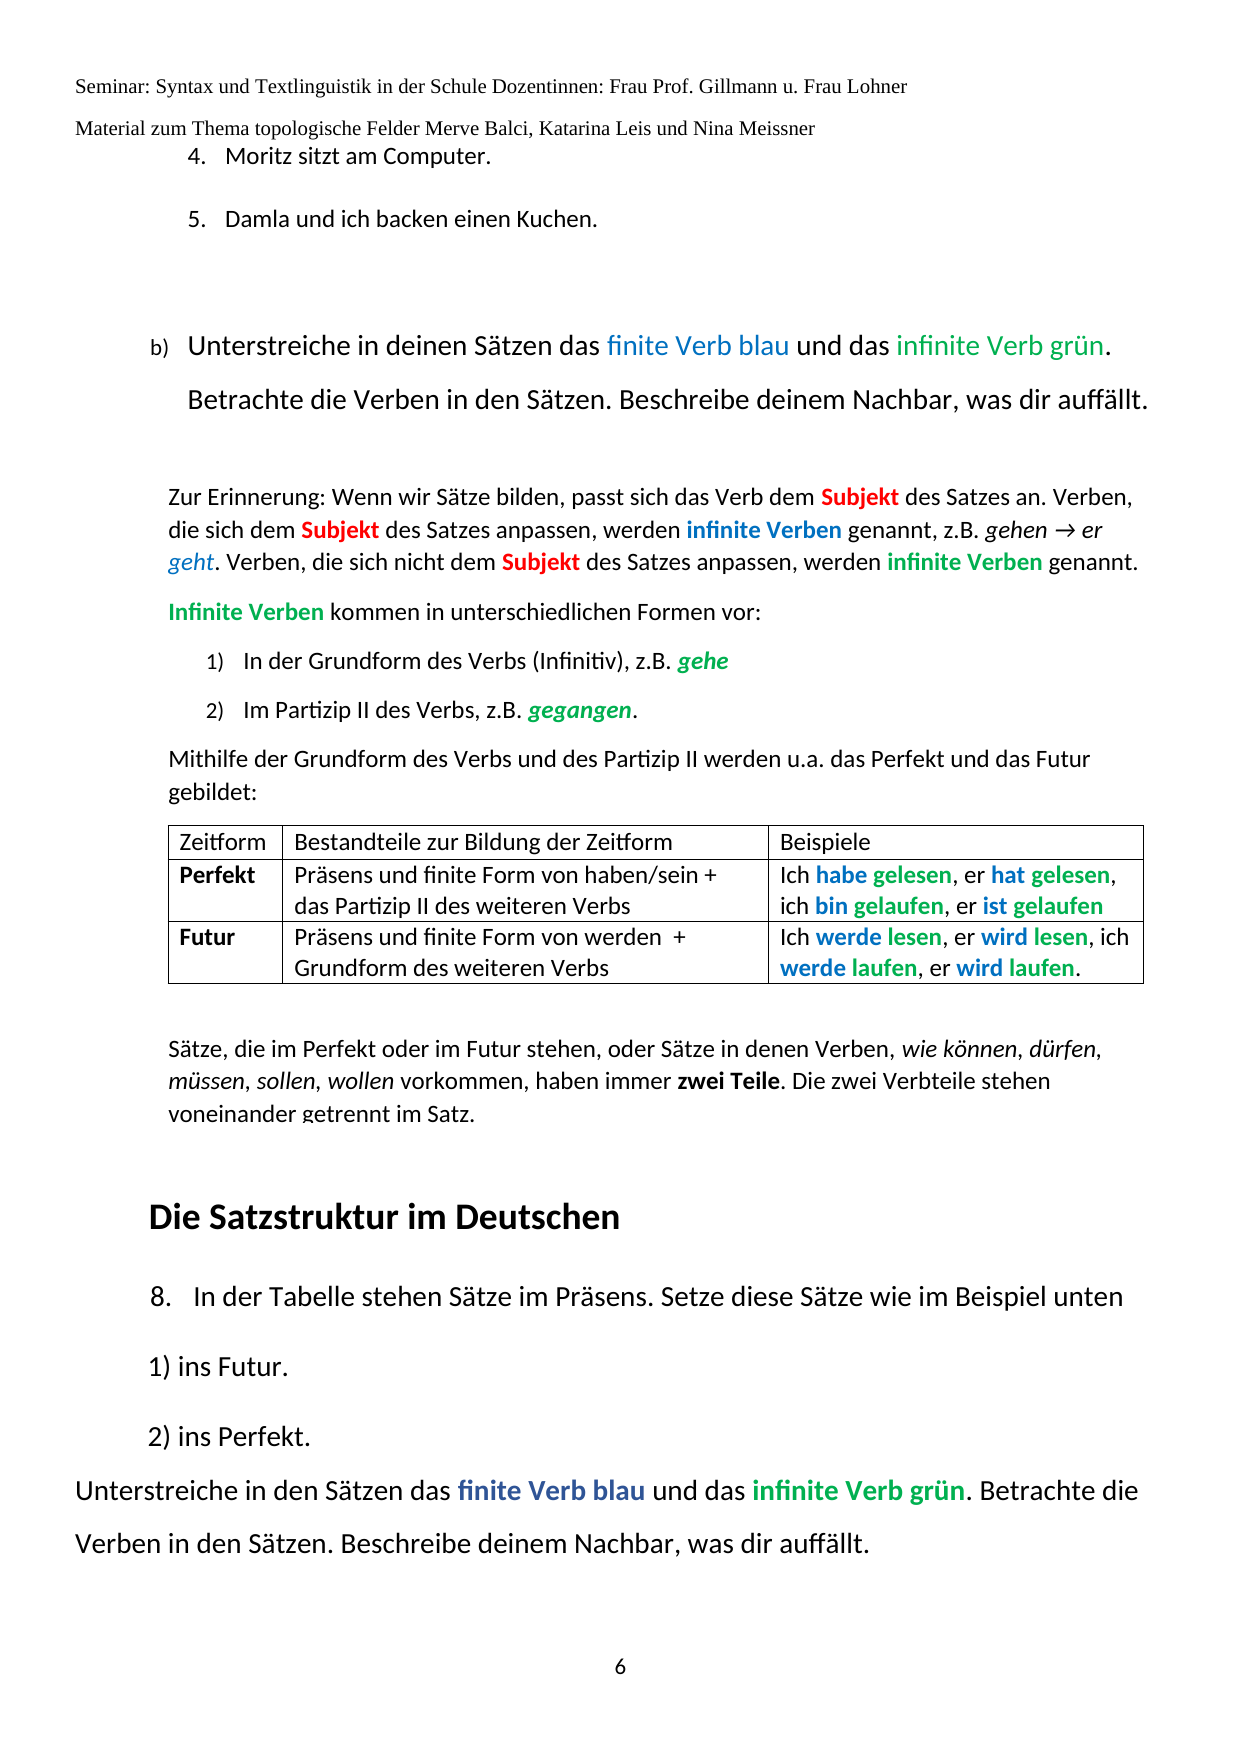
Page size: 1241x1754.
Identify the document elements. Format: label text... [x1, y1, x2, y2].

table_cell Präsens und finite Form von werden + Grundform des weiteren Verbs [283, 922, 768, 983]
text Infinite Verben kommen in unterschiedlichen Formen vor: [168, 596, 1146, 626]
list Moritz sitzt am Computer. [187, 140, 1165, 171]
list Damla und ich backen einen Kuchen. [187, 203, 1165, 233]
table_cell Ich habe gelesen, er hat gelesen, ich bin gelaufen, er ist gelaufen [769, 860, 1143, 921]
list 8. In der Tabelle stehen Sätze im Präsens. Setze diese Sätze wie im Beispiel unten [150, 1278, 1165, 1314]
text Mithilfe der Grundform des Verbs und des Partizip II werden u.a. das Perfekt und das Futur gebildet: [168, 743, 1146, 807]
table_header Beispiele [769, 826, 1143, 858]
subtitle Die Satzstruktur im Deutschen [149, 1193, 1165, 1238]
list Unterstreiche in deinen Sätzen das finite Verb blau und das infinite Verb grün. Betrachte die Verben in den Sätzen. Beschreibe deinem Nachbar, was dir auffällt. [150, 327, 1165, 417]
text Sätze, die im Perfekt oder im Futur stehen, oder Sätze in denen Verben, wie können, dürfen, müssen, sollen, wollen vorkommen, haben immer zwei Teile. Die zwei Verbteile stehen voneinander getrennt im Satz. [168, 1033, 1146, 1122]
text Zur Erinnerung: Wenn wir Sätze bilden, passt sich das Verb dem Subjekt des Satzes an. Verben, die sich dem Subjekt des Satzes anpassen, werden infinite Verben genannt, z.B. gehen → er geht. Verben, die sich nicht dem Subjekt des Satzes anpassen, werden infinite Verben genannt. [168, 481, 1146, 577]
table_cell Ich werde lesen, er wird lesen, ich werde laufen, er wird laufen. [769, 922, 1143, 983]
table_cell Futur [169, 922, 282, 983]
table_cell Präsens und finite Form von haben/sein + das Partizip II des weiteren Verbs [283, 860, 768, 921]
list Im Partizip II des Verbs, z.B. gegangen. [206, 694, 1146, 725]
list 1) ins Futur. [75, 1348, 1165, 1384]
list 2) ins Perfekt. Unterstreiche in den Sätzen das finite Verb blau und das infinite Verb grün. Betrachte die Verben in den Sätzen. Beschreibe deinem Nachbar, was dir auffällt. [75, 1418, 1165, 1561]
list In der Grundform des Verbs (Infinitiv), z.B. gehe [206, 645, 1146, 675]
table_header Bestandteile zur Bildung der Zeitform [283, 826, 768, 858]
table_cell Perfekt [169, 860, 282, 921]
table_header Zeitform [169, 826, 282, 858]
